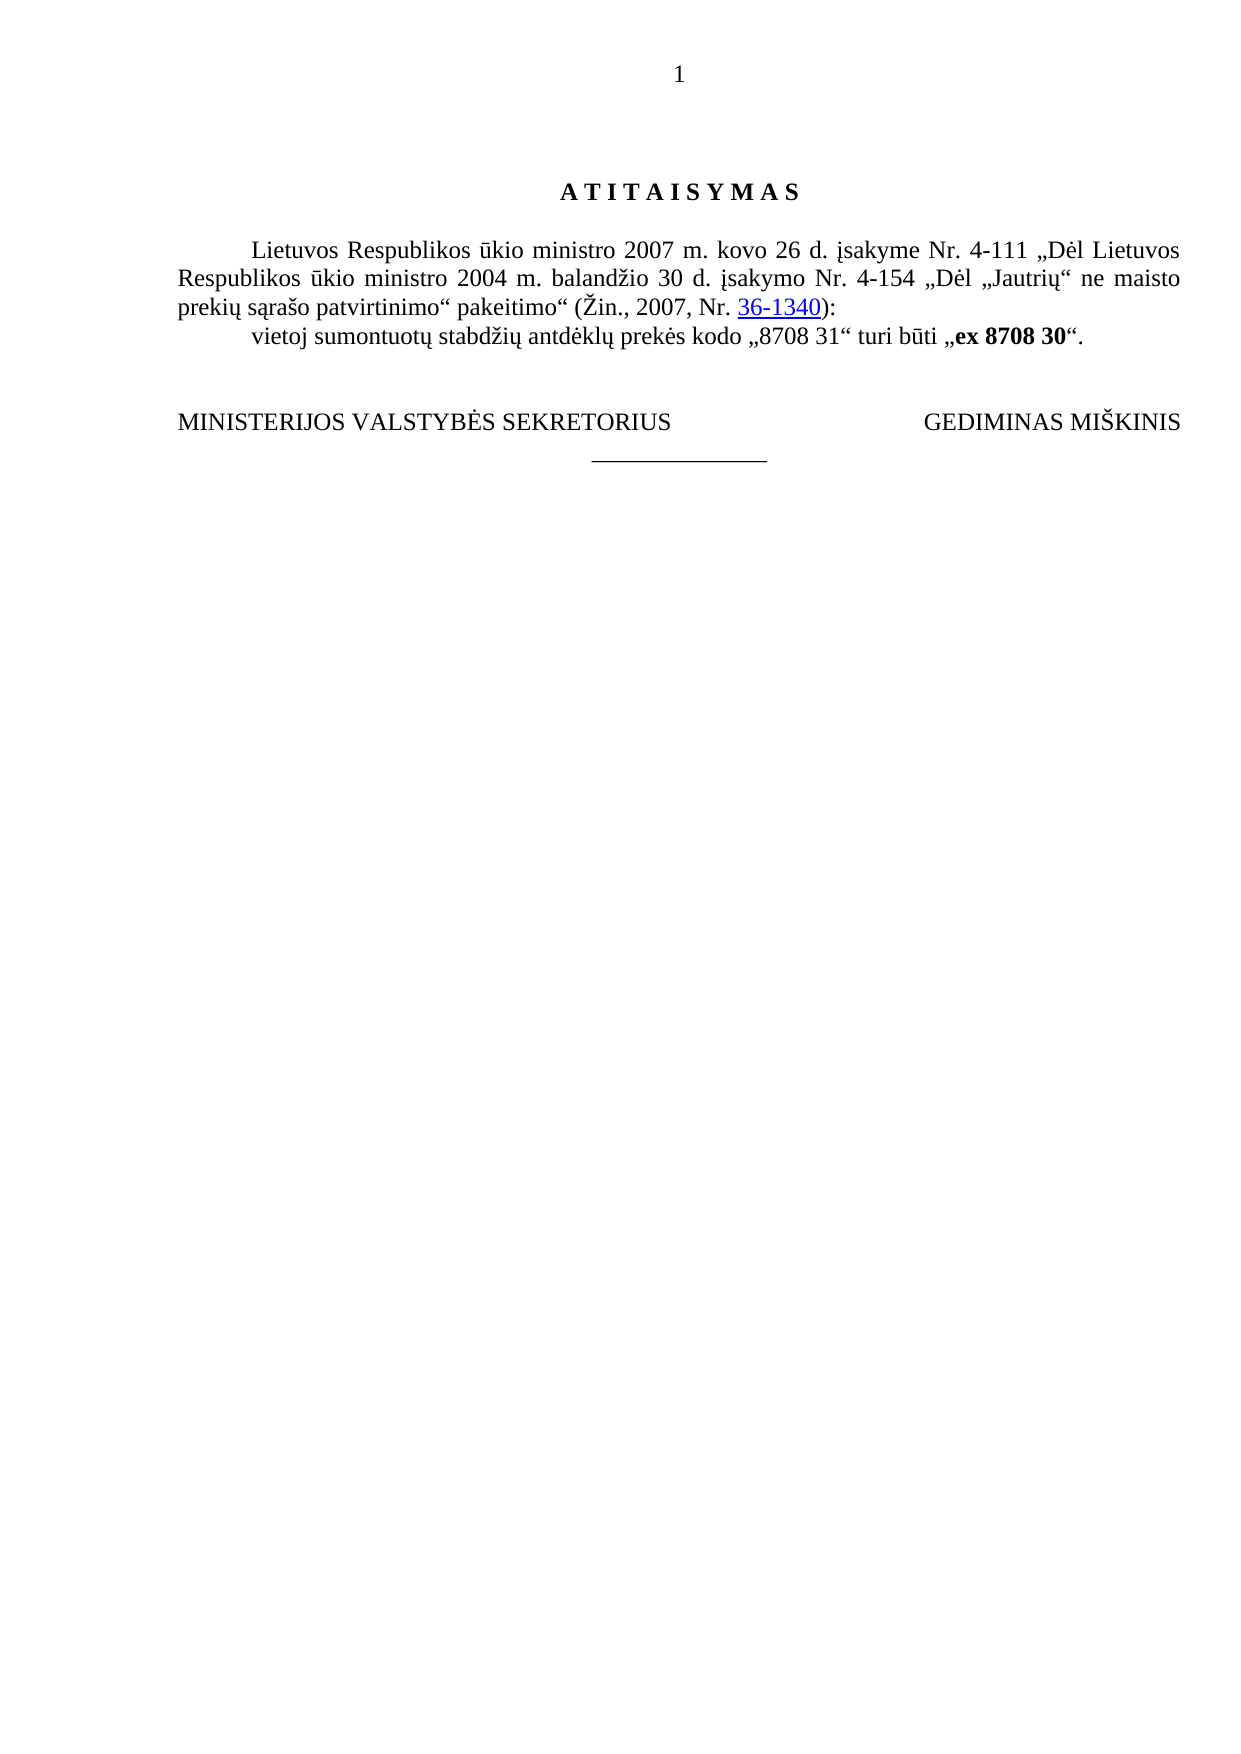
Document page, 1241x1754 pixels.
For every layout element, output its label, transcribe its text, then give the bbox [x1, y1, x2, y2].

text vietoj sumontuotų stabdžių antdėklų prekės kodo „8708 31“ turi būti „ex 8708 30“. [177, 321, 1181, 350]
text ______________ [177, 436, 1181, 465]
text MINISTERIJOS VALSTYBĖS SEKRETORIUS GEDIMINAS MIŠKINIS [177, 407, 1181, 436]
text Lietuvos Respublikos ūkio ministro 2007 m. kovo 26 d. įsakyme Nr. 4-111 „Dėl Lietuvos Respublikos ūkio ministro 2004 m. balandžio 30 d. įsakymo Nr. 4-154 „Dėl „Jautrių“ ne maisto prekių sąrašo patvirtinimo“ pakeitimo“ (Žin., 2007, Nr. 36-1340): [177, 235, 1181, 321]
text ATITAISYMAS [177, 177, 1181, 206]
